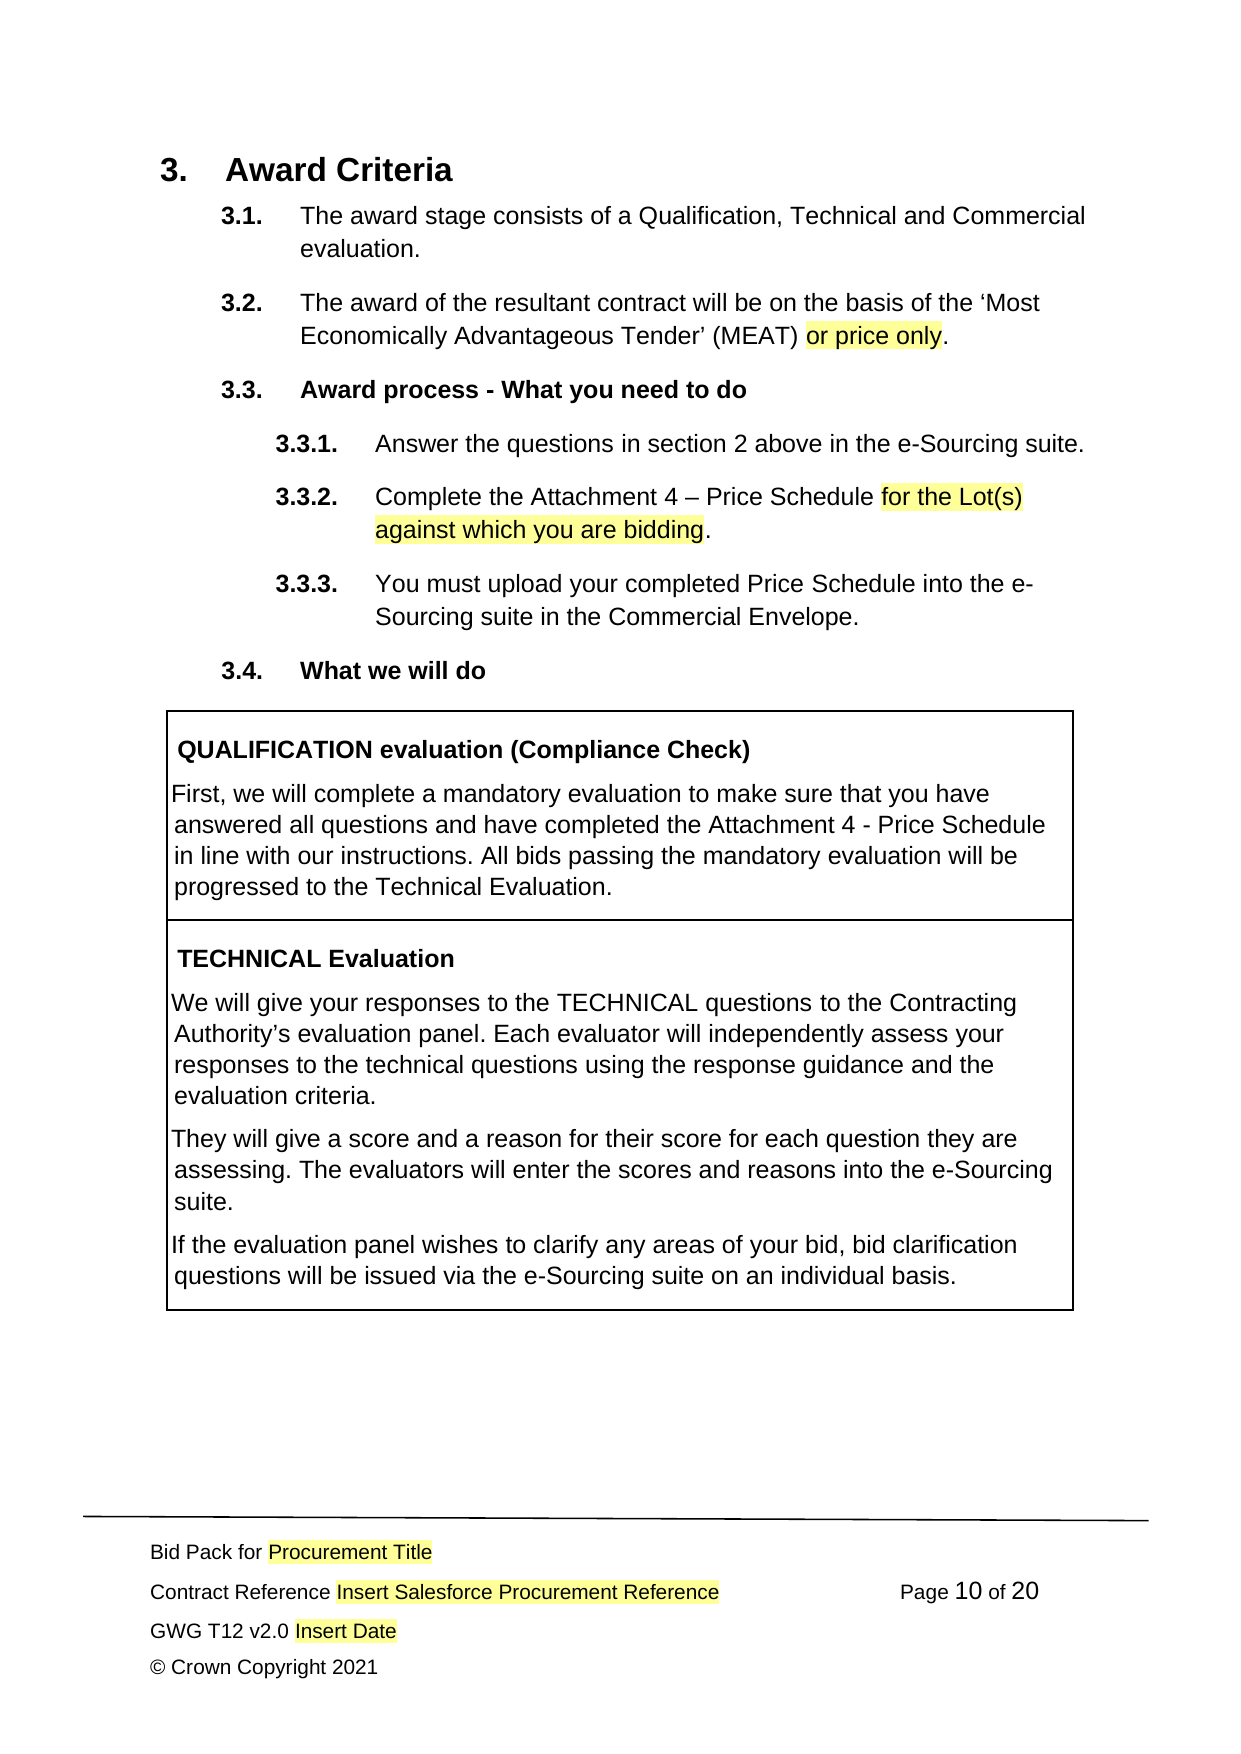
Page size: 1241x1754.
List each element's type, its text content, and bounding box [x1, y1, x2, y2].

subtitle The award stage consists of a Qualification, Technical and Commercial evaluation. [262, 201, 1090, 263]
subtitle Award process - What you need to do [262, 375, 1090, 403]
subtitle You must upload your completed Price Schedule into the e-Sourcing suite in the Commercial Envelope. [338, 569, 1090, 631]
subtitle Answer the questions in section 2 above in the e-Sourcing suite. [338, 428, 1090, 457]
subtitle Complete the Attachment 4 – Price Schedule for the Lot(s) against which you are bidding. [338, 482, 1090, 544]
table_cell TECHNICAL Evaluation We will give your responses to the TECHNICAL questions to the Contracting Authority’s evaluation panel. Each evaluator will independently assess your responses to the technical questions using the response guidance and the evaluation criteria. They will give a score and a reason for their score for each question they are assessing. The evaluators will enter the scores and reasons into the e-Sourcing suite. If the evaluation panel wishes to clarify any areas of your bid, bid clarification questions will be issued via the e-Sourcing suite on an individual basis. [168, 921, 1072, 1308]
subtitle Award Criteria [187, 150, 1090, 188]
subtitle What we will do [263, 656, 1090, 685]
table_header QUALIFICATION evaluation (Compliance Check) First, we will complete a mandatory evaluation to make sure that you have answered all questions and have completed the Attachment 4 - Price Schedule in line with our instructions. All bids passing the mandatory evaluation will be progressed to the Technical Evaluation. [168, 712, 1072, 919]
subtitle The award of the resultant contract will be on the basis of the ‘Most Economically Advantageous Tender’ (MEAT) or price only. [262, 288, 1090, 349]
